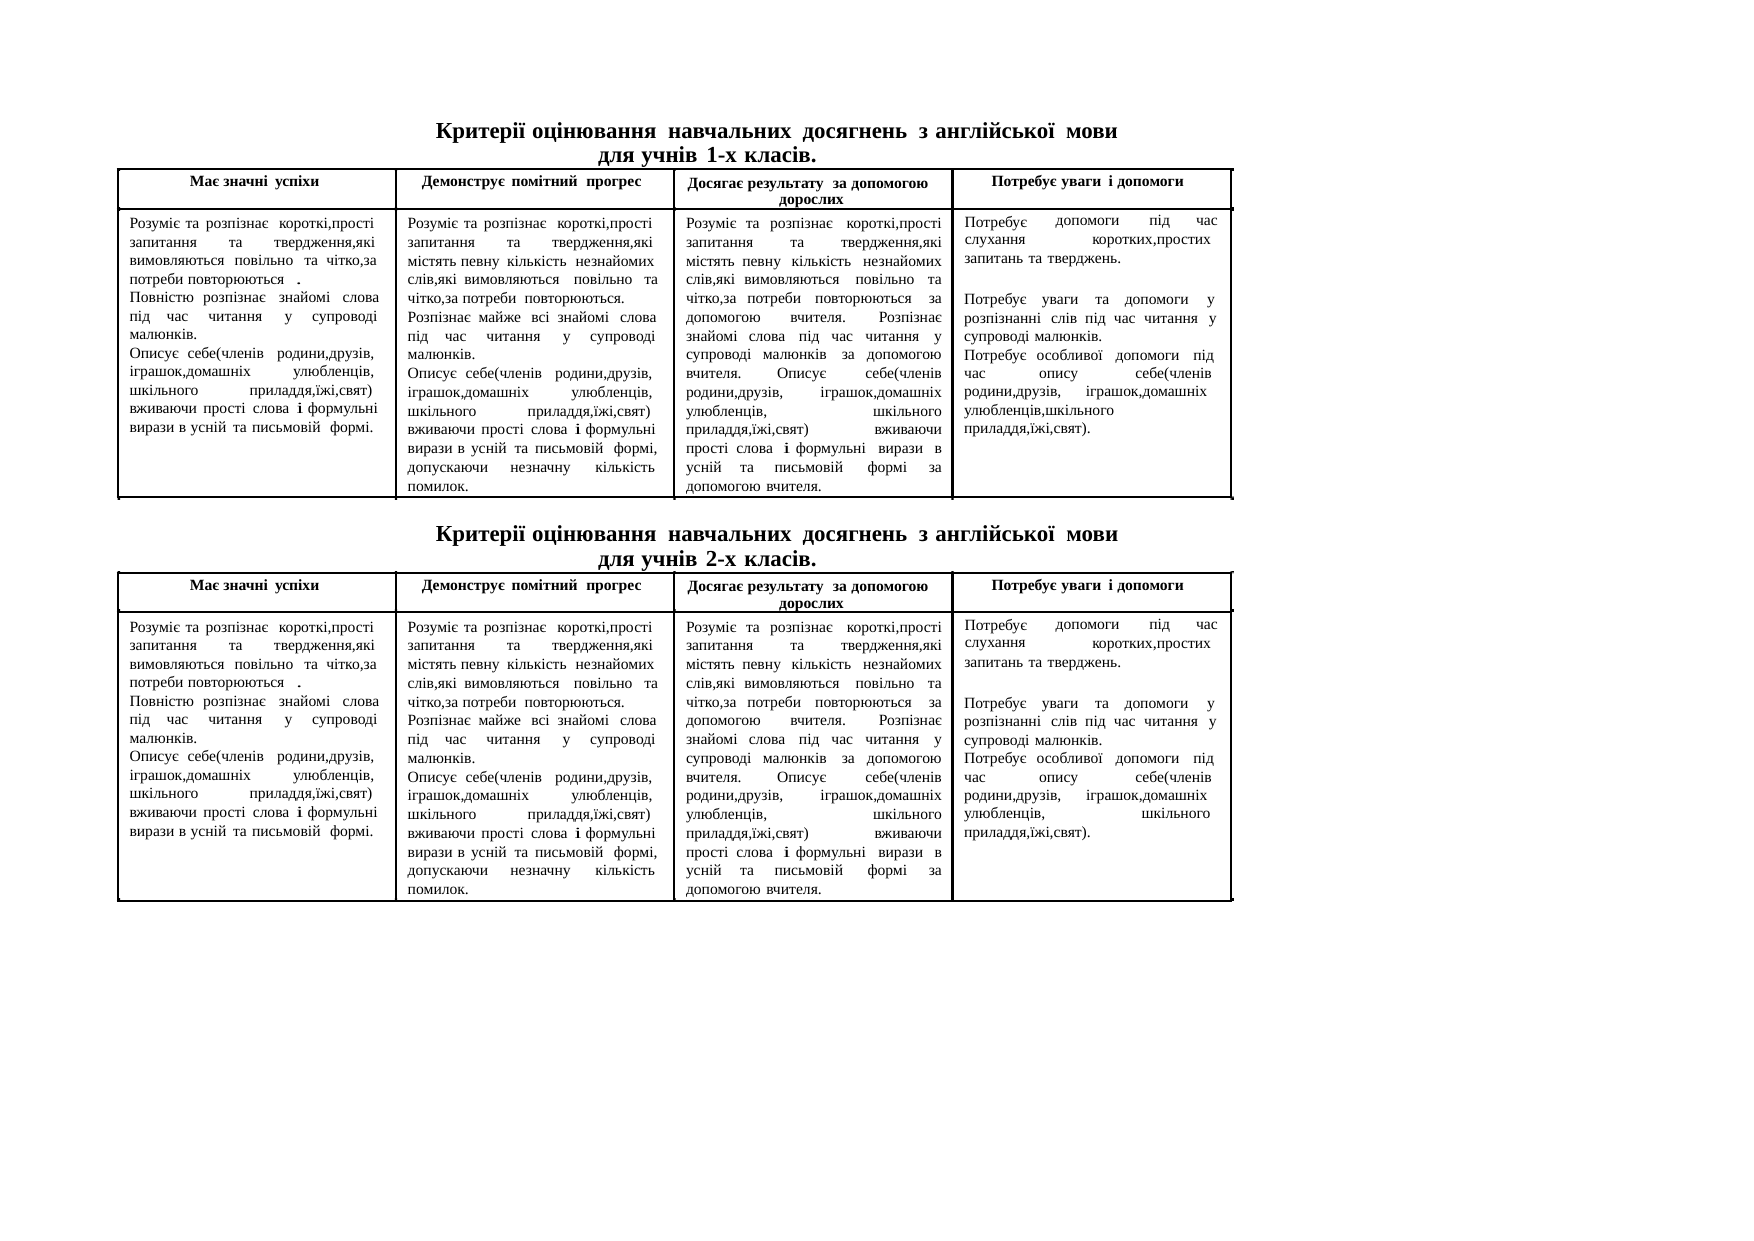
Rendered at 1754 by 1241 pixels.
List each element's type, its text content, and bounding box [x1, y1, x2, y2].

table_cell Розуміє та розпізнає короткі,прості запитання та твердження,які вимовляються повільно та чітко,за потреби повторюються . Повністю розпізнає знайомі слова під час читання у супроводі малюнків. Описує себе(членів родини,друзів, іграшок,домашніх улюбленців, шкільного приладдя,їжі,свят) вживаючи прості слова і формульні вирази в усній та письмовій формі. [119, 210, 395, 496]
table_header Потребує уваги і допомоги [954, 170, 1230, 208]
table_header під [1137, 214, 1183, 231]
table_header допомоги [1043, 618, 1137, 634]
table_cell Розуміє та розпізнає короткі,прості запитання та твердження,які містять певну кількість незнайомих слів,які вимовляються повільно та чітко,за потреби повторюються. Розпізнає майже всі знайомі слова під час читання у супроводі малюнків. Описує себе(членів родини,друзів, іграшок,домашніх улюбленців, шкільного приладдя,їжі,свят) вживаючи прості слова і формульні вирази в усній та письмовій формі, допускаючи незначну кількість помилок. [397, 613, 673, 900]
table_header Потребує слухання [964, 214, 1043, 248]
table_header час [1183, 214, 1219, 231]
table_cell Розуміє та розпізнає короткі,прості запитання та твердження,які містять певну кількість незнайомих слів,які вимовляються повільно та чітко,за потреби повторюються за допомогою вчителя. Розпізнає знайомі слова під час читання у супроводі малюнків за допомогою вчителя. Описує себе(членів родини,друзів, іграшок,домашніх улюбленців, шкільного приладдя,їжі,свят) вживаючи прості слова і формульні вирази в усній та письмовій формі за допомогою вчителя. [675, 613, 951, 900]
table_cell коротких,простих [1043, 635, 1219, 651]
text Критерії оцінювання навчальних досягнень з англійської мови для учнів 1-х класів. [436, 119, 1318, 167]
table_header під [1137, 618, 1183, 634]
table_cell Розуміє та розпізнає короткі,прості запитання та твердження,які містять певну кількість незнайомих слів,які вимовляються повільно та чітко,за потреби повторюються. Розпізнає майже всі знайомі слова під час читання у супроводі малюнків. Описує себе(членів родини,друзів, іграшок,домашніх улюбленців, шкільного приладдя,їжі,свят) вживаючи прості слова і формульні вирази в усній та письмовій формі, допускаючи незначну кількість помилок. [397, 210, 673, 496]
table_header Має значні успіхи [119, 574, 395, 611]
table_cell Розуміє та розпізнає короткі,прості запитання та твердження,які вимовляються повільно та чітко,за потреби повторюються . Повністю розпізнає знайомі слова під час читання у супроводі малюнків. Описує себе(членів родини,друзів, іграшок,домашніх улюбленців, шкільного приладдя,їжі,свят) вживаючи прості слова і формульні вирази в усній та письмовій формі. [119, 613, 395, 900]
table_header Має значні успіхи [119, 170, 395, 208]
table_cell Розуміє та розпізнає короткі,прості запитання та твердження,які містять певну кількість незнайомих слів,які вимовляються повільно та чітко,за потреби повторюються за допомогою вчителя. Розпізнає знайомі слова під час читання у супроводі малюнків за допомогою вчителя. Описує себе(членів родини,друзів, іграшок,домашніх улюбленців, шкільного приладдя,їжі,свят) вживаючи прості слова і формульні вирази в усній та письмовій формі за допомогою вчителя. [675, 210, 951, 496]
table_cell запитань та тверджень. Потребує уваги та допомоги у розпізнанні слів під час читання у супроводі малюнків. Потребує особливої допомоги під час опису себе(членів родини,друзів, іграшок,домашніх улюбленців, шкільного приладдя,їжі,свят). [954, 613, 1230, 900]
table_cell запитань та тверджень. Потребує уваги та допомоги у розпізнанні слів під час читання у супроводі малюнків. Потребує особливої допомоги під час опису себе(членів родини,друзів, іграшок,домашніх улюбленців,шкільного приладдя,їжі,свят). [954, 210, 1230, 496]
table_cell коротких,простих [1043, 231, 1219, 248]
table_header Потребує уваги і допомоги [954, 574, 1230, 611]
table_header Демонструє помітний прогрес [397, 170, 673, 208]
text Критерії оцінювання навчальних досягнень з англійської мови для учнів 2-х класів. [436, 522, 1318, 571]
table_header Демонструє помітний прогрес [397, 574, 673, 611]
table_header Досягає результату за допомогою дорослих [675, 574, 951, 611]
table_header допомоги [1043, 214, 1137, 231]
table_header Досягає результату за допомогою дорослих [675, 170, 951, 208]
table_header Потребує слухання [964, 618, 1043, 651]
table_header час [1183, 618, 1219, 634]
